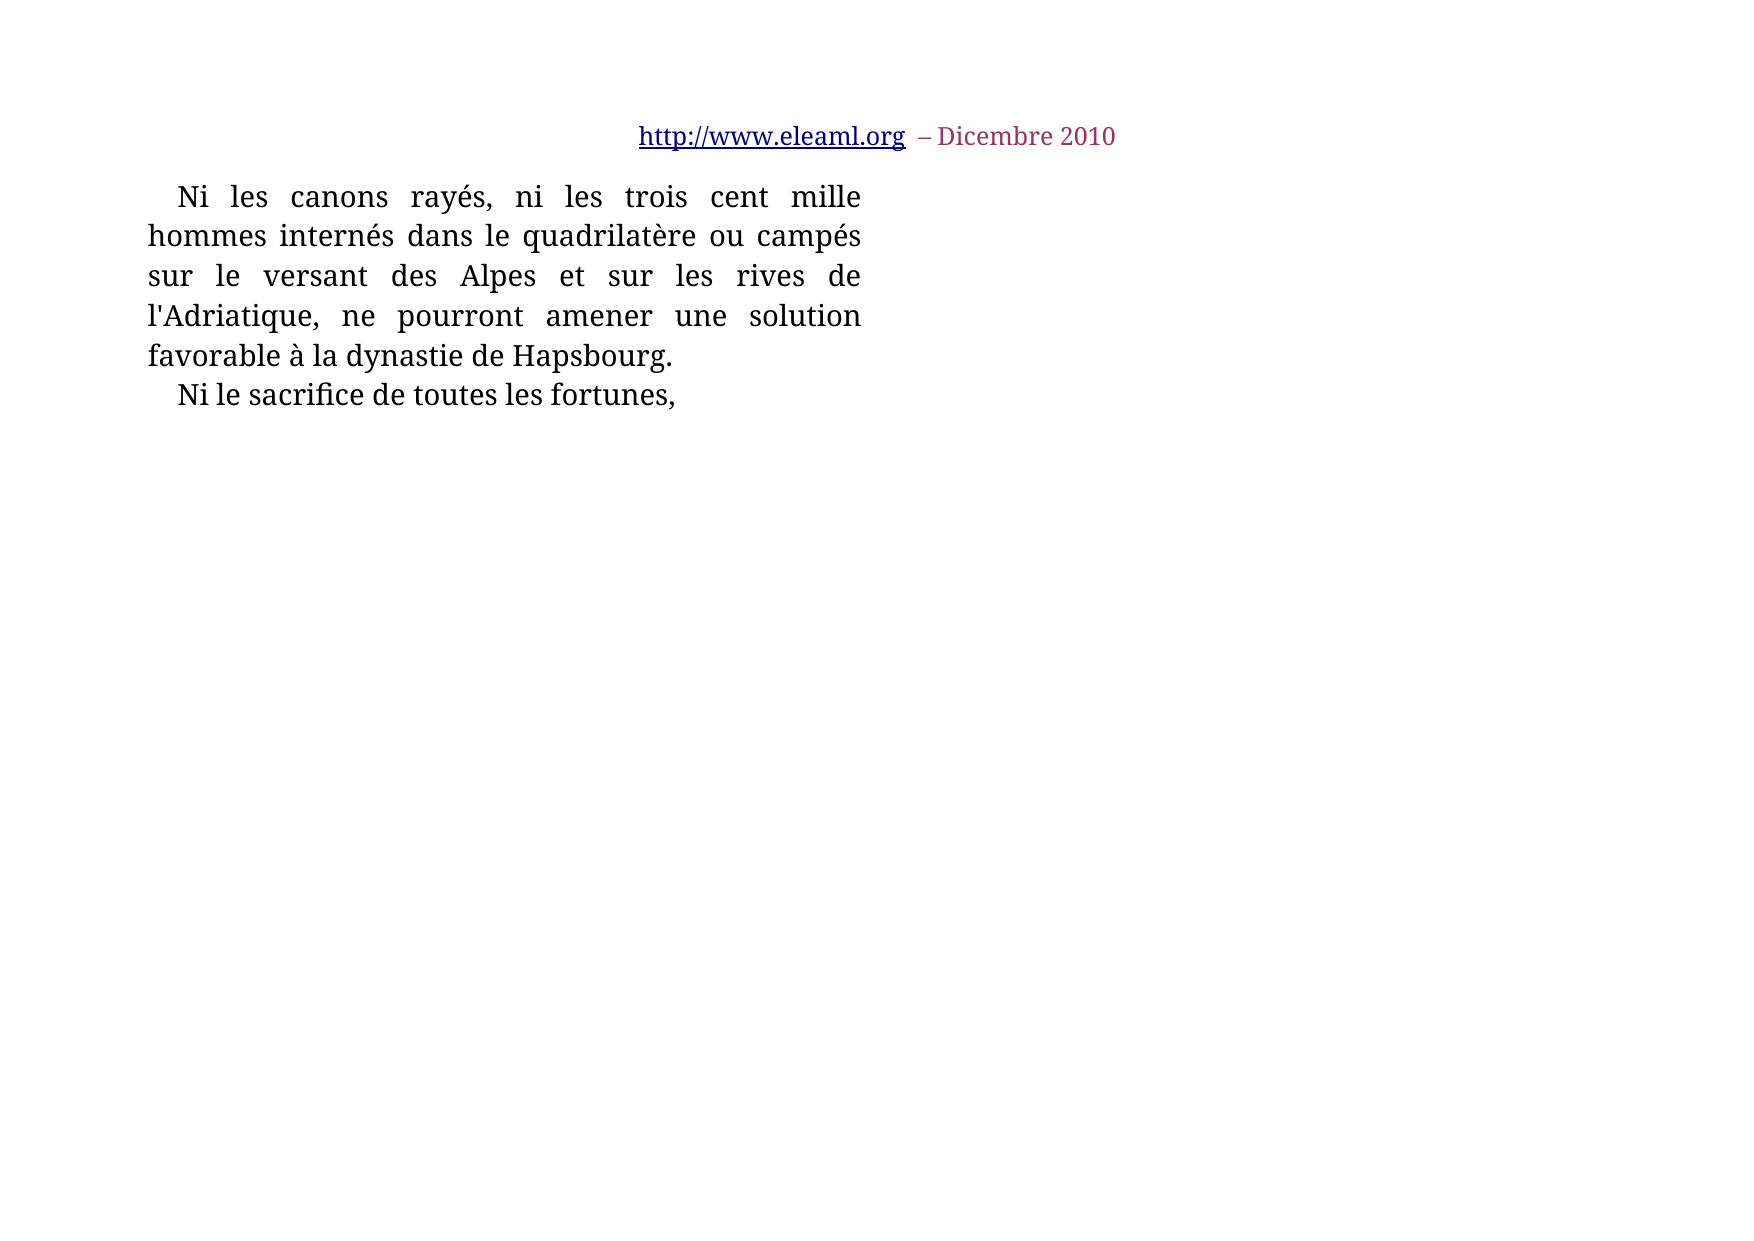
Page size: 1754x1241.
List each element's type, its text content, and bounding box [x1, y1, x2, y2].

text Ni le sacrifice de toutes les fortunes, [148, 374, 862, 414]
text Ni les canons rayés, ni les trois cent mille hommes internés dans le quadrilatère ou campés sur le versant des Alpes et sur les rives de l'Adriatique, ne pourront amener une solution favorable à la dynastie de Hapsbourg. [148, 176, 862, 374]
